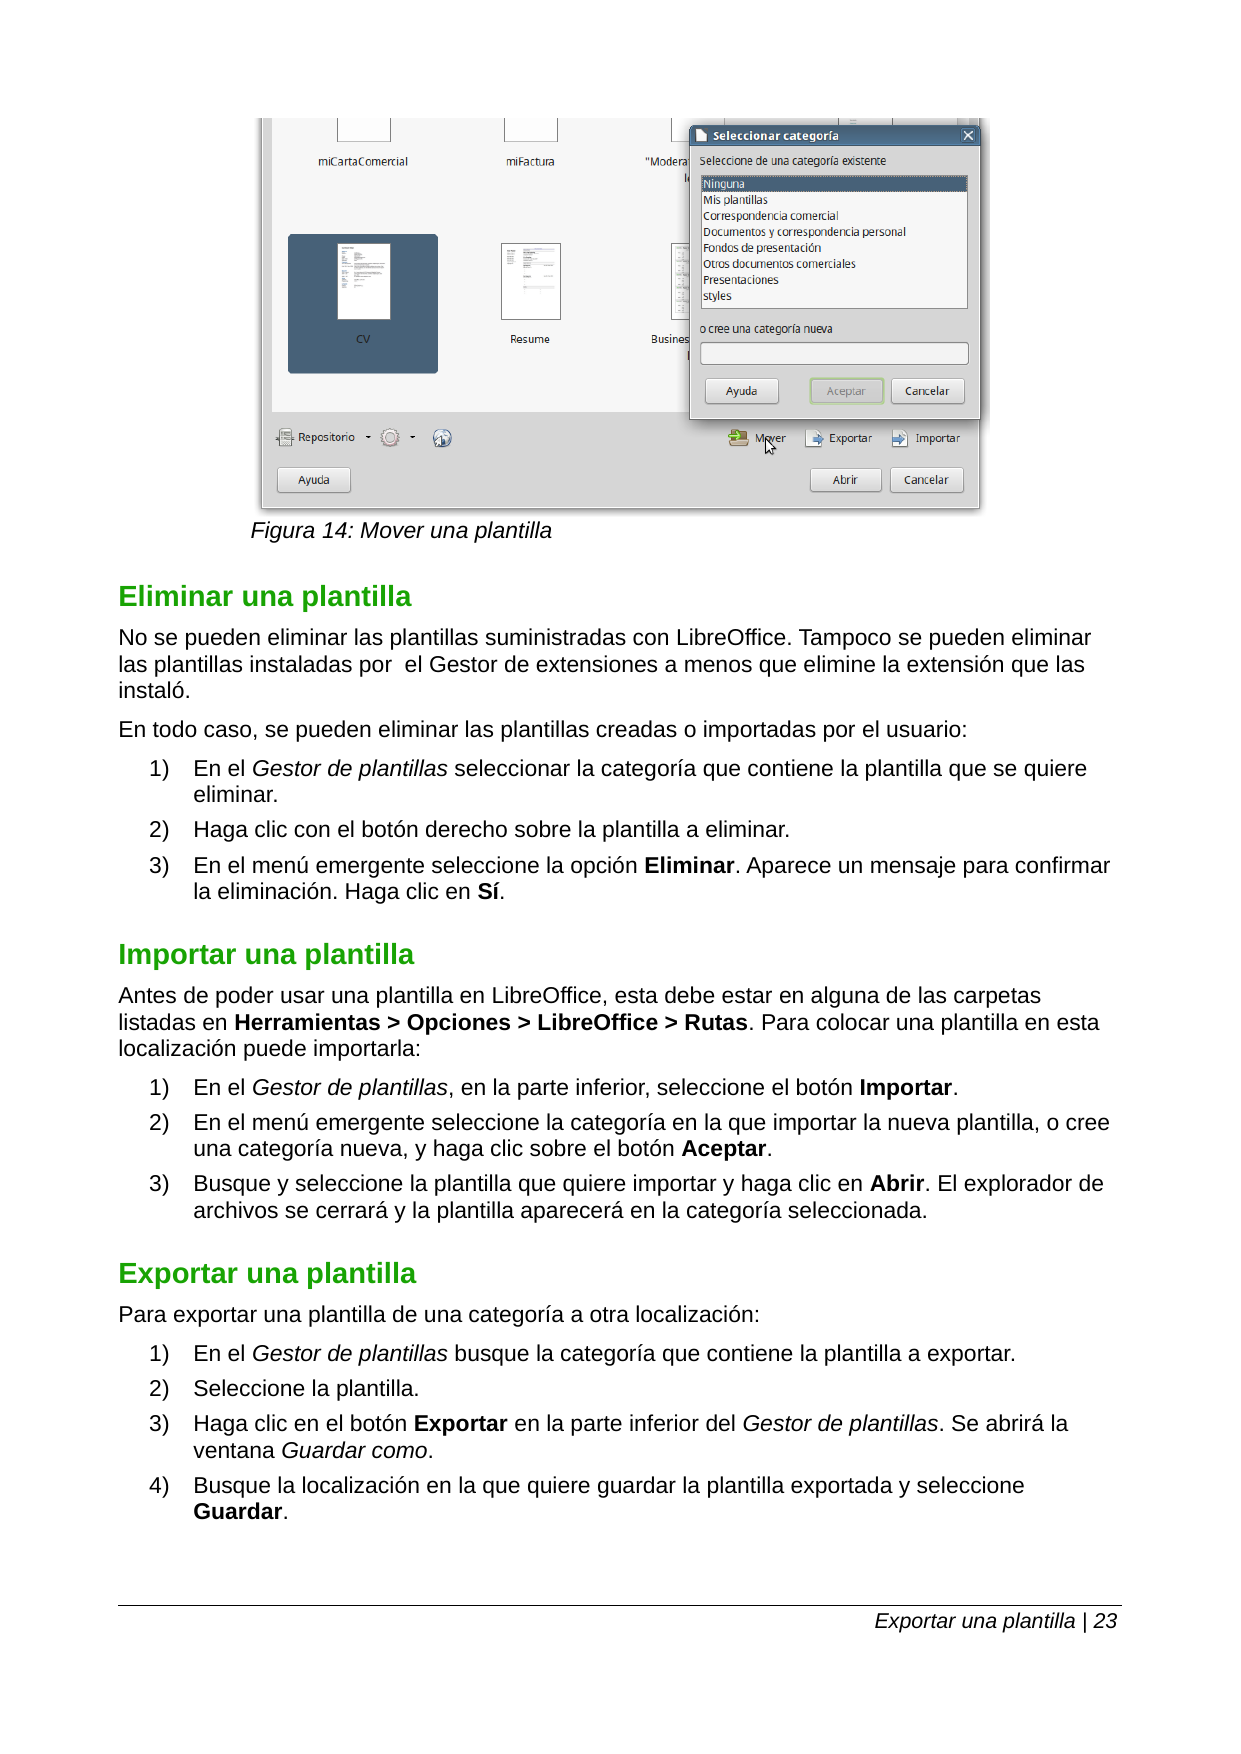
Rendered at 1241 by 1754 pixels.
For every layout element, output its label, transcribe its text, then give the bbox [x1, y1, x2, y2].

text No se pueden eliminar las plantillas suministradas con LibreOffice. Tampoco se pueden eliminar las plantillas instaladas por el Gestor de extensiones a menos que elimine la extensión que las instaló. [118, 624, 1122, 703]
subtitle Eliminar una plantilla [118, 579, 1122, 613]
list En el Gestor de plantillas busque la categoría que contiene la plantilla a exportar. [169, 1340, 1122, 1366]
subtitle Importar una plantilla [118, 937, 1122, 970]
list En el menú emergente seleccione la opción Eliminar. Aparece un mensaje para confirmar la eliminación. Haga clic en Sí. [169, 852, 1122, 904]
list Busque y seleccione la plantilla que quiere importar y haga clic en Abrir. El explorador de archivos se cerrará y la plantilla aparecerá en la categoría seleccionada. [169, 1170, 1122, 1223]
text En todo caso, se pueden eliminar las plantillas creadas o importadas por el usuario: [118, 716, 1122, 742]
text Figura 14: Mover una plantilla [250, 517, 990, 543]
list Seleccione la plantilla. [169, 1375, 1122, 1401]
list Haga clic con el botón derecho sobre la plantilla a eliminar. [169, 816, 1122, 843]
list En el Gestor de plantillas, en la parte inferior, seleccione el botón Importar. [169, 1074, 1122, 1100]
text Antes de poder usar una plantilla en LibreOffice, esta debe estar en alguna de las carpetas listadas en Herramientas > Opciones > LibreOffice > Rutas. Para colocar una plantilla en esta localización puede importarla: [118, 982, 1122, 1061]
list Haga clic en el botón Exportar en la parte inferior del Gestor de plantillas. Se abrirá la ventana Guardar como. [169, 1410, 1122, 1463]
text Para exportar una plantilla de una categoría a otra localización: [118, 1301, 1122, 1327]
list En el Gestor de plantillas seleccionar la categoría que contiene la plantilla que se quiere eliminar. [169, 755, 1122, 807]
subtitle Exportar una plantilla [118, 1256, 1122, 1289]
list Busque la localización en la que quiere guardar la plantilla exportada y seleccione Guardar. [169, 1472, 1122, 1524]
list En el menú emergente seleccione la categoría en la que importar la nueva plantilla, o cree una categoría nueva, y haga clic sobre el botón Aceptar. [169, 1109, 1122, 1162]
